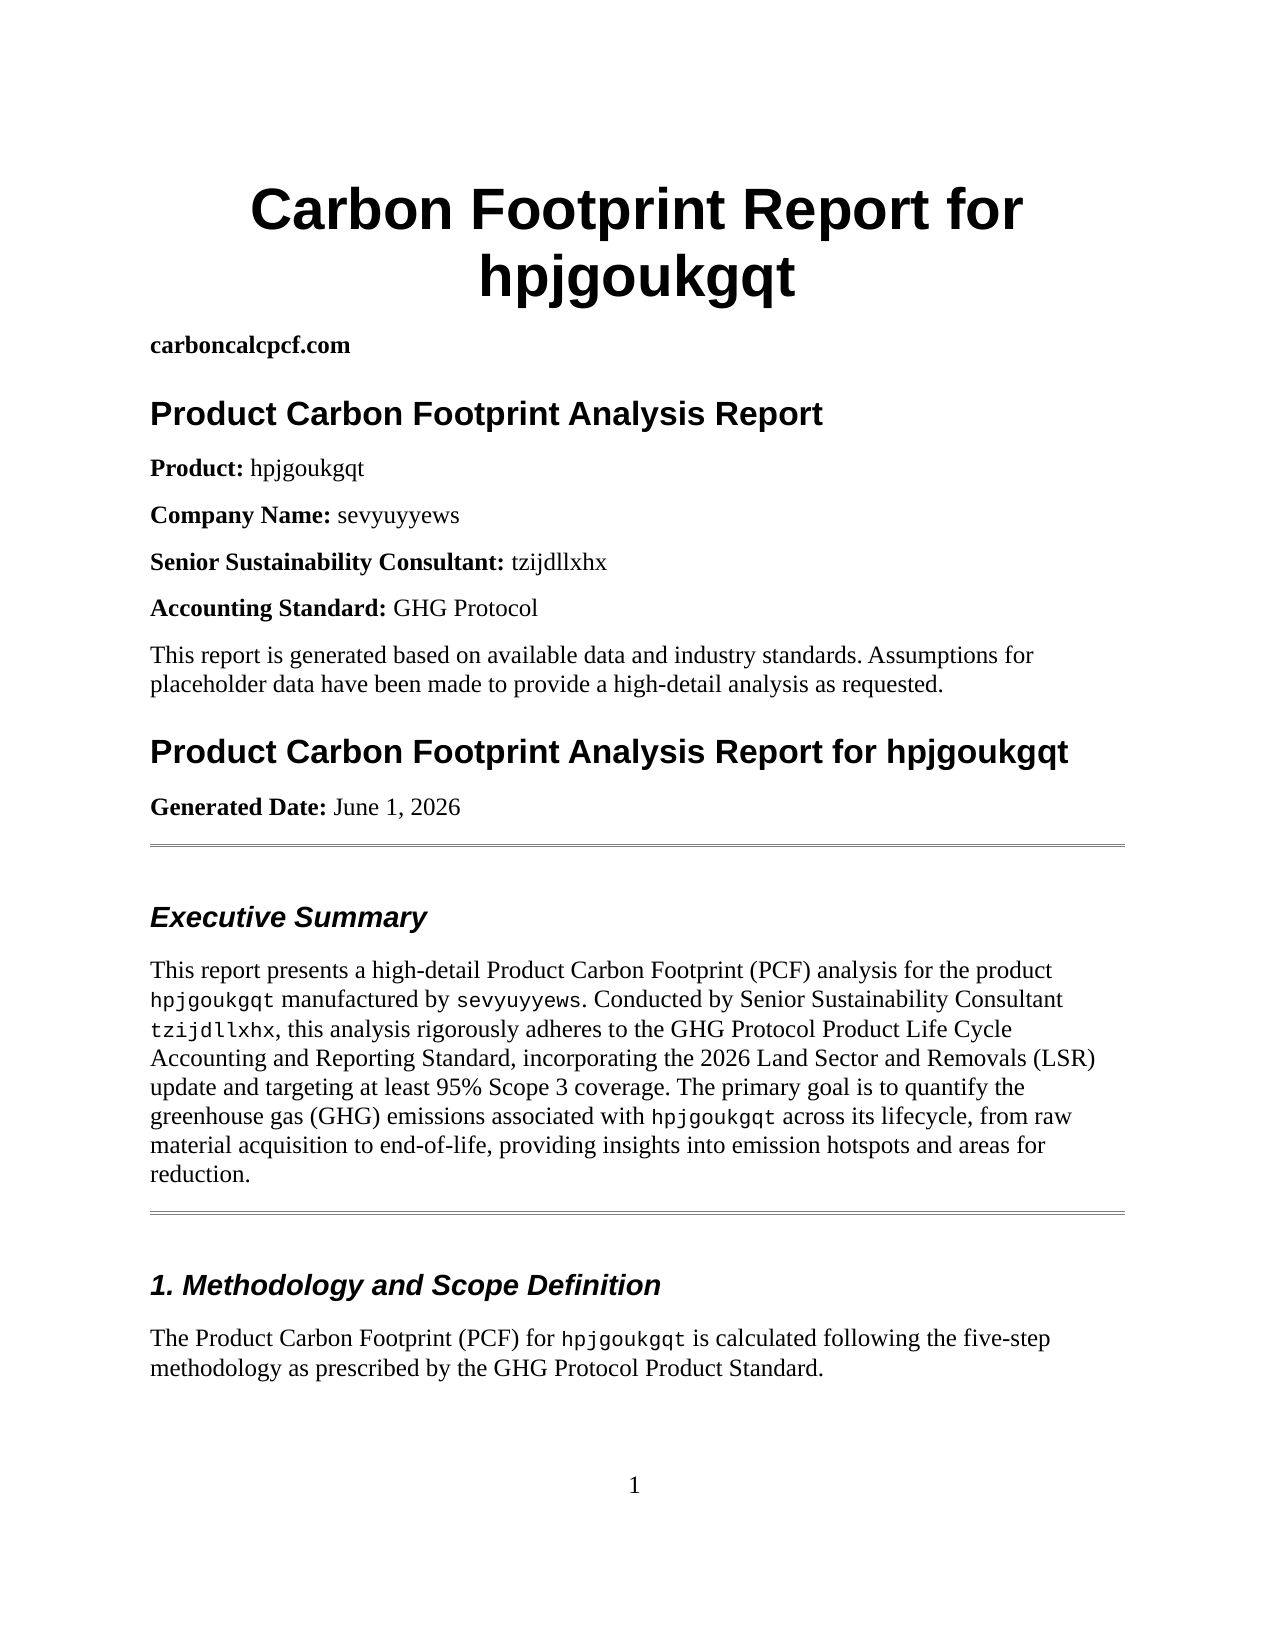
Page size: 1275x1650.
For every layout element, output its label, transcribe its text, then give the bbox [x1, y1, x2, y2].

text Accounting Standard: GHG Protocol [150, 593, 1125, 622]
subtitle 1. Methodology and Scope Definition [150, 1268, 1125, 1302]
text The Product Carbon Footprint (PCF) for hpjgoukgqt is calculated following the five-step methodology as prescribed by the GHG Protocol Product Standard. [150, 1323, 1125, 1381]
title Carbon Footprint Report for hpjgoukgqt [150, 175, 1125, 309]
subtitle Product Carbon Footprint Analysis Report [150, 393, 1125, 432]
text Senior Sustainability Consultant: tzijdllxhx [150, 547, 1125, 576]
subtitle Executive Summary [150, 901, 1125, 934]
text carboncalcpcf.com [150, 331, 1125, 359]
text Company Name: sevyuyyews [150, 500, 1125, 529]
text This report presents a high-detail Product Carbon Footprint (PCF) analysis for the product hpjgoukgqt manufactured by sevyuyyews. Conducted by Senior Sustainability Consultant tzijdllxhx, this analysis rigorously adheres to the GHG Protocol Product Life Cycle Accounting and Reporting Standard, incorporating the 2026 Land Sector and Removals (LSR) update and targeting at least 95% Scope 3 coverage. The primary goal is to quantify the greenhouse gas (GHG) emissions associated with hpjgoukgqt across its lifecycle, from raw material acquisition to end-of-life, providing insights into emission hotspots and areas for reduction. [150, 956, 1125, 1188]
subtitle Product Carbon Footprint Analysis Report for hpjgoukgqt [150, 732, 1125, 770]
text This report is generated based on available data and industry standards. Assumptions for placeholder data have been made to provide a high-detail analysis as requested. [150, 640, 1125, 698]
text Product: hpjgoukgqt [150, 453, 1125, 482]
text Generated Date: June 1, 2026 [150, 792, 1125, 820]
